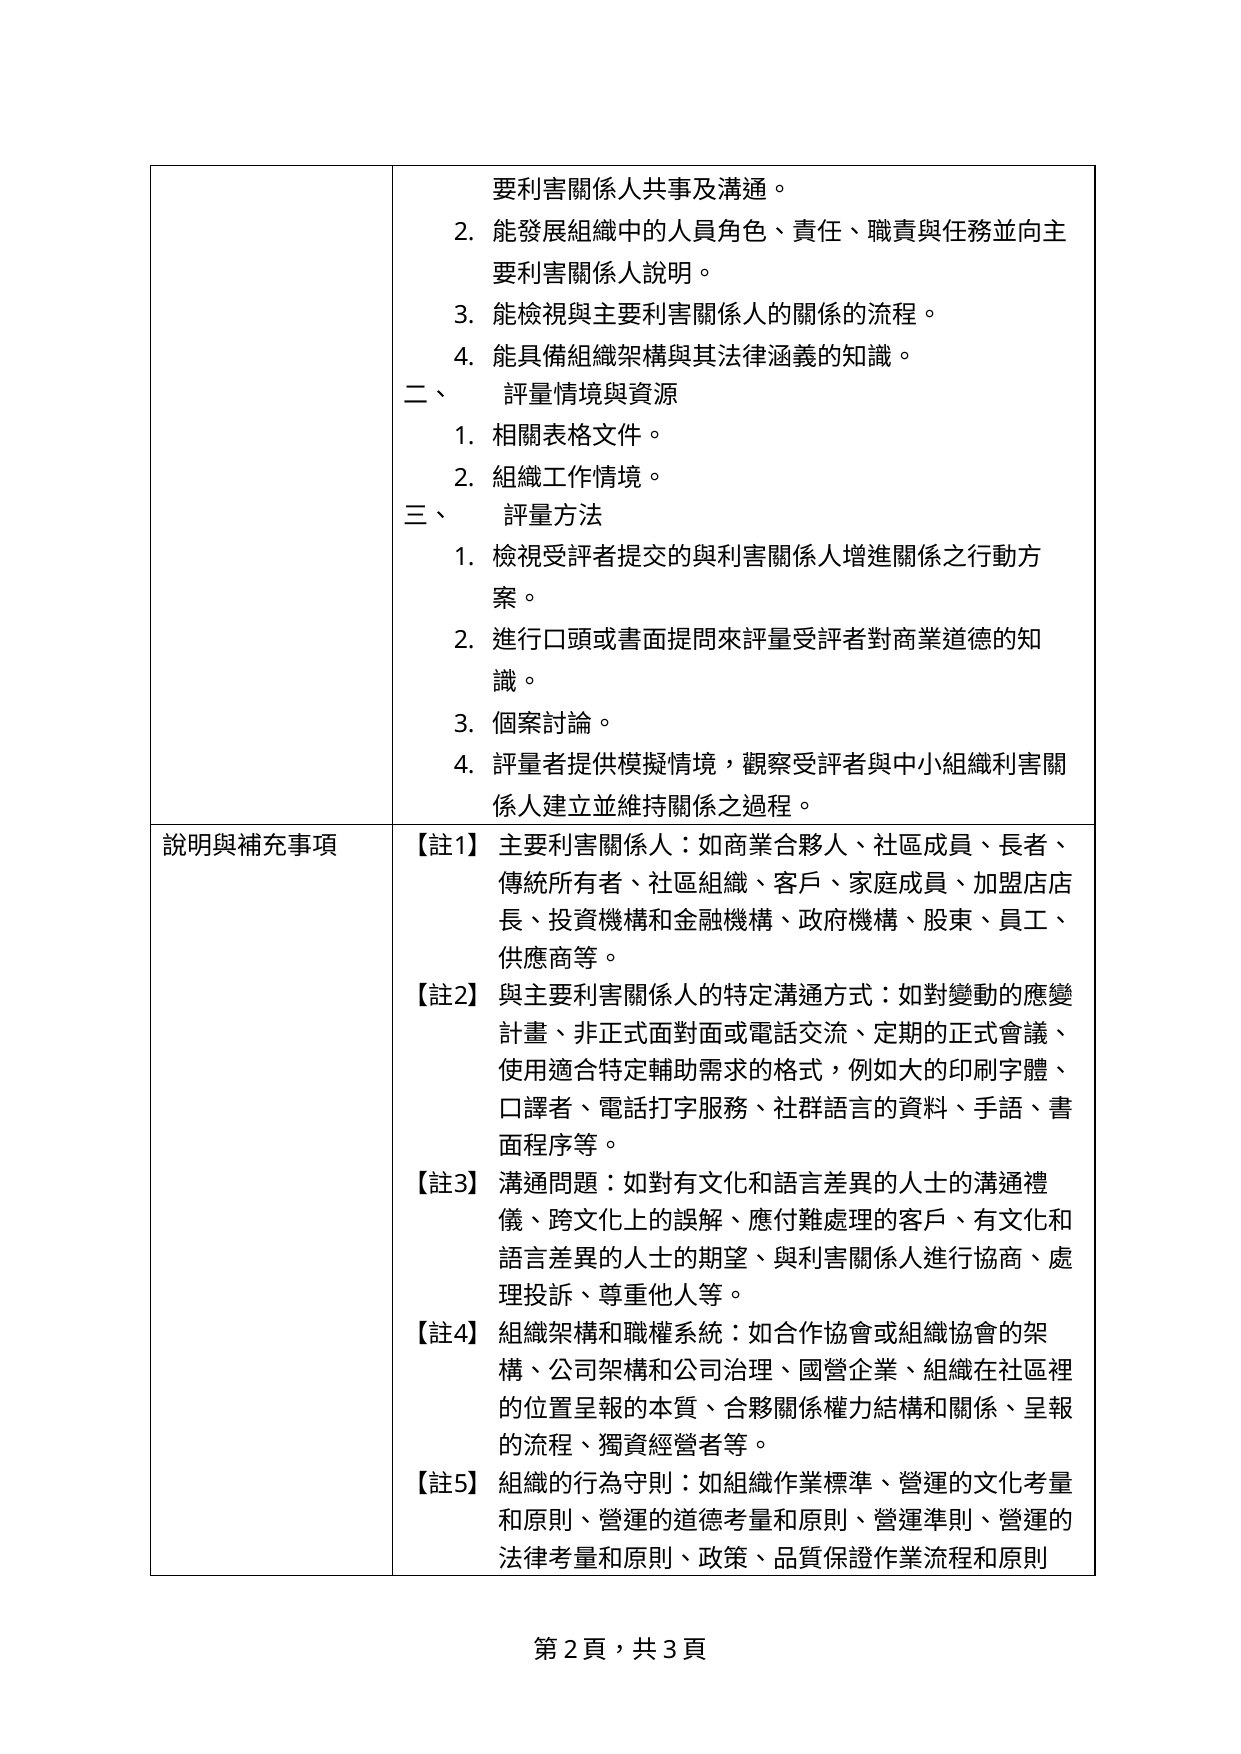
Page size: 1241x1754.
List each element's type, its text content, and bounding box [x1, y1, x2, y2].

table_cell 主要利害關係人：如商業合夥人、社區成員、長者、傳統所有者、社區組織、客戶、家庭成員、加盟店店長、投資機構和金融機構、政府機構、股東、員工、供應商等。 與主要利害關係人的特定溝通方式：如對變動的應變計畫、非正式面對面或電話交流、定期的正式會議、使用適合特定輔助需求的格式，例如大的印刷字體、口譯者、電話打字服務、社群語言的資料、手語、書面程序等。 溝通問題：如對有文化和語言差異的人士的溝通禮儀、跨文化上的誤解、應付難處理的客戶、有文化和語言差異的人士的期望、與利害關係人進行協商、處理投訴、尊重他人等。 組織架構和職權系統：如合作協會或組織協會的架構、公司架構和公司治理、國營企業、組織在社區裡的位置呈報的本質、合夥關係權力結構和關係、呈報的流程、獨資經營者等。 組織的行為守則：如組織作業標準、營運的文化考量和原則、營運的道德考量和原則、營運準則、營運的法律考量和原則、政策、品質保證作業流程和原則等。 工作文件：如組織的背景、職位所需的職能、責任細項、特定職務或工作任務的細節、職責描述、薪資水準、職位描述、工作或職位內容說明、呈報關係、評選資格、特別規定等。 組織中的角色與責任：如角色和職務的差別、角色重疊衝突、須執行的工作責任種類、執行職務的類別等。 [393, 825, 1094, 1575]
table_cell [151, 166, 392, 824]
table_cell 評量證據 能遵守組織角色與責任、行為守則和文化禮儀來與主要利害關係人共事及溝通。 能發展組織中的人員角色、責任、職責與任務並向主要利害關係人說明。 能檢視與主要利害關係人的關係的流程。 能具備組織架構與其法律涵義的知識。 評量情境與資源 相關表格文件。 組織工作情境。 評量方法 檢視受評者提交的與利害關係人增進關係之行動方案。 進行口頭或書面提問來評量受評者對商業道德的知識。 個案討論。 評量者提供模擬情境，觀察受評者與中小組織利害關係人建立並維持關係之過程。 [393, 166, 1094, 824]
table_cell 說明與補充事項 [151, 825, 392, 1575]
